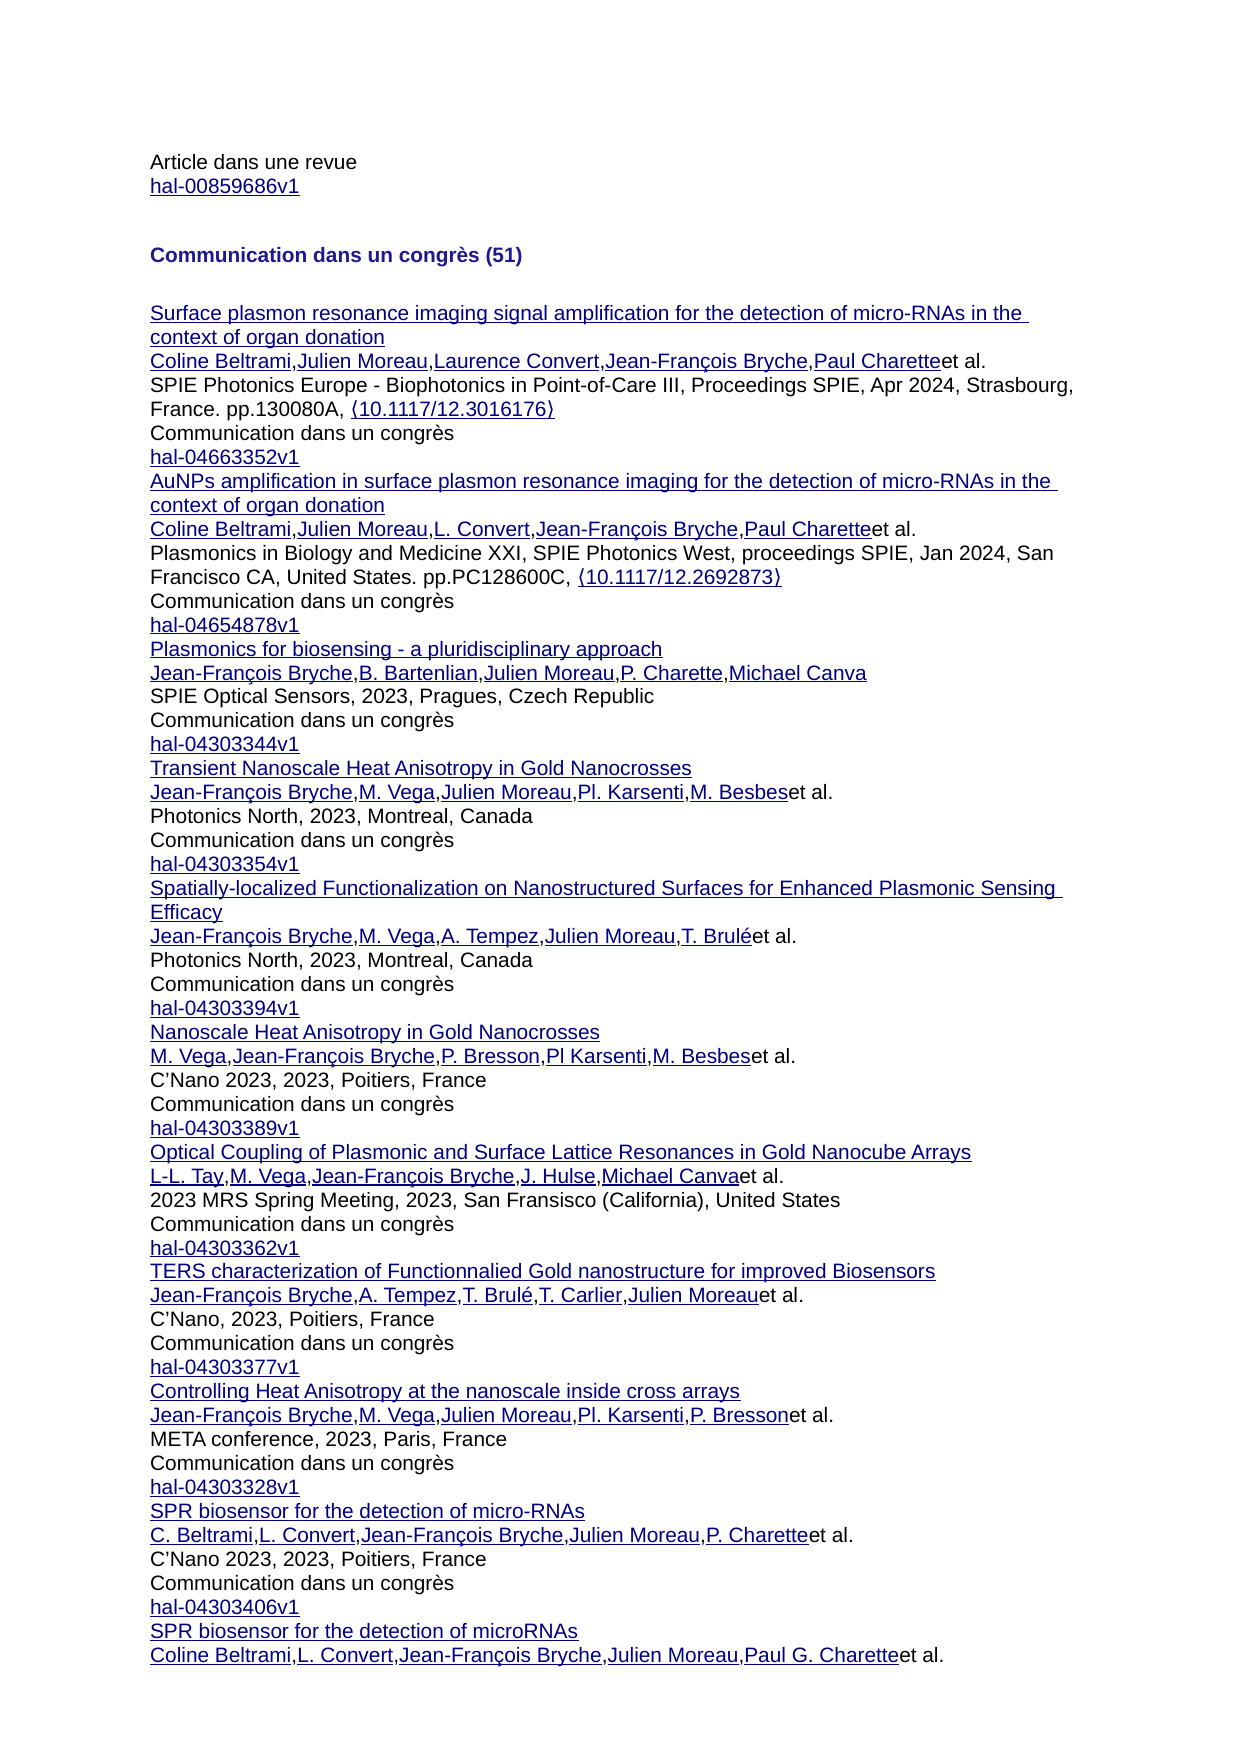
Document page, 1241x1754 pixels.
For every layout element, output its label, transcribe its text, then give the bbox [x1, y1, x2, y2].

table_cell SPR biosensor for the detection of microRNAs Coline Beltrami,L. Convert,Jean-François Bryche,Julien Moreau,Paul G. Charetteet al. [150, 1619, 1090, 1667]
table_cell Nanoscale Heat Anisotropy in Gold Nanocrosses M. Vega,Jean-François Bryche,P. Bresson,Pl Karsenti,M. Besbeset al. C’Nano 2023, 2023, Poitiers, France Communication dans un congrès hal-04303389v1 [150, 1020, 1090, 1139]
subtitle Communication dans un congrès (51) [150, 243, 1090, 267]
table_cell Transient Nanoscale Heat Anisotropy in Gold Nanocrosses Jean-François Bryche,M. Vega,Julien Moreau,Pl. Karsenti,M. Besbeset al. Photonics North, 2023, Montreal, Canada Communication dans un congrès hal-04303354v1 [150, 756, 1090, 876]
table_cell Spatially-localized Functionalization on Nanostructured Surfaces for Enhanced Plasmonic Sensing Efficacy Jean-François Bryche,M. Vega,A. Tempez,Julien Moreau,T. Bruléet al. Photonics North, 2023, Montreal, Canada Communication dans un congrès hal-04303394v1 [150, 876, 1090, 1020]
table_cell Plasmonics for biosensing - a pluridisciplinary approach Jean-François Bryche,B. Bartenlian,Julien Moreau,P. Charette,Michael Canva SPIE Optical Sensors, 2023, Pragues, Czech Republic Communication dans un congrès hal-04303344v1 [150, 636, 1090, 756]
table_cell AuNPs amplification in surface plasmon resonance imaging for the detection of micro-RNAs in the context of organ donation Coline Beltrami,Julien Moreau,L. Convert,Jean-François Bryche,Paul Charetteet al. Plasmonics in Biology and Medicine XXI, SPIE Photonics West, proceedings SPIE, Jan 2024, San Francisco CA, United States. pp.PC128600C, ⟨10.1117/12.2692873⟩ Communication dans un congrès hal-04654878v1 [150, 469, 1090, 636]
table_cell Article dans une revue hal-00859686v1 [150, 150, 1090, 198]
table_header Surface plasmon resonance imaging signal amplification for the detection of micro-RNAs in the context of organ donation Coline Beltrami,Julien Moreau,Laurence Convert,Jean-François Bryche,Paul Charetteet al. SPIE Photonics Europe - Biophotonics in Point-of-Care III, Proceedings SPIE, Apr 2024, Strasbourg, France. pp.130080A, ⟨10.1117/12.3016176⟩ Communication dans un congrès hal-04663352v1 [150, 301, 1090, 469]
table_cell Controlling Heat Anisotropy at the nanoscale inside cross arrays Jean-François Bryche,M. Vega,Julien Moreau,Pl. Karsenti,P. Bressonet al. META conference, 2023, Paris, France Communication dans un congrès hal-04303328v1 [150, 1379, 1090, 1499]
table_cell TERS characterization of Functionnalied Gold nanostructure for improved Biosensors Jean-François Bryche,A. Tempez,T. Brulé,T. Carlier,Julien Moreauet al. C’Nano, 2023, Poitiers, France Communication dans un congrès hal-04303377v1 [150, 1259, 1090, 1379]
table_cell SPR biosensor for the detection of micro-RNAs C. Beltrami,L. Convert,Jean-François Bryche,Julien Moreau,P. Charetteet al. C’Nano 2023, 2023, Poitiers, France Communication dans un congrès hal-04303406v1 [150, 1499, 1090, 1619]
table_cell Optical Coupling of Plasmonic and Surface Lattice Resonances in Gold Nanocube Arrays L-L. Tay,M. Vega,Jean-François Bryche,J. Hulse,Michael Canvaet al. 2023 MRS Spring Meeting, 2023, San Fransisco (California), United States Communication dans un congrès hal-04303362v1 [150, 1140, 1090, 1259]
